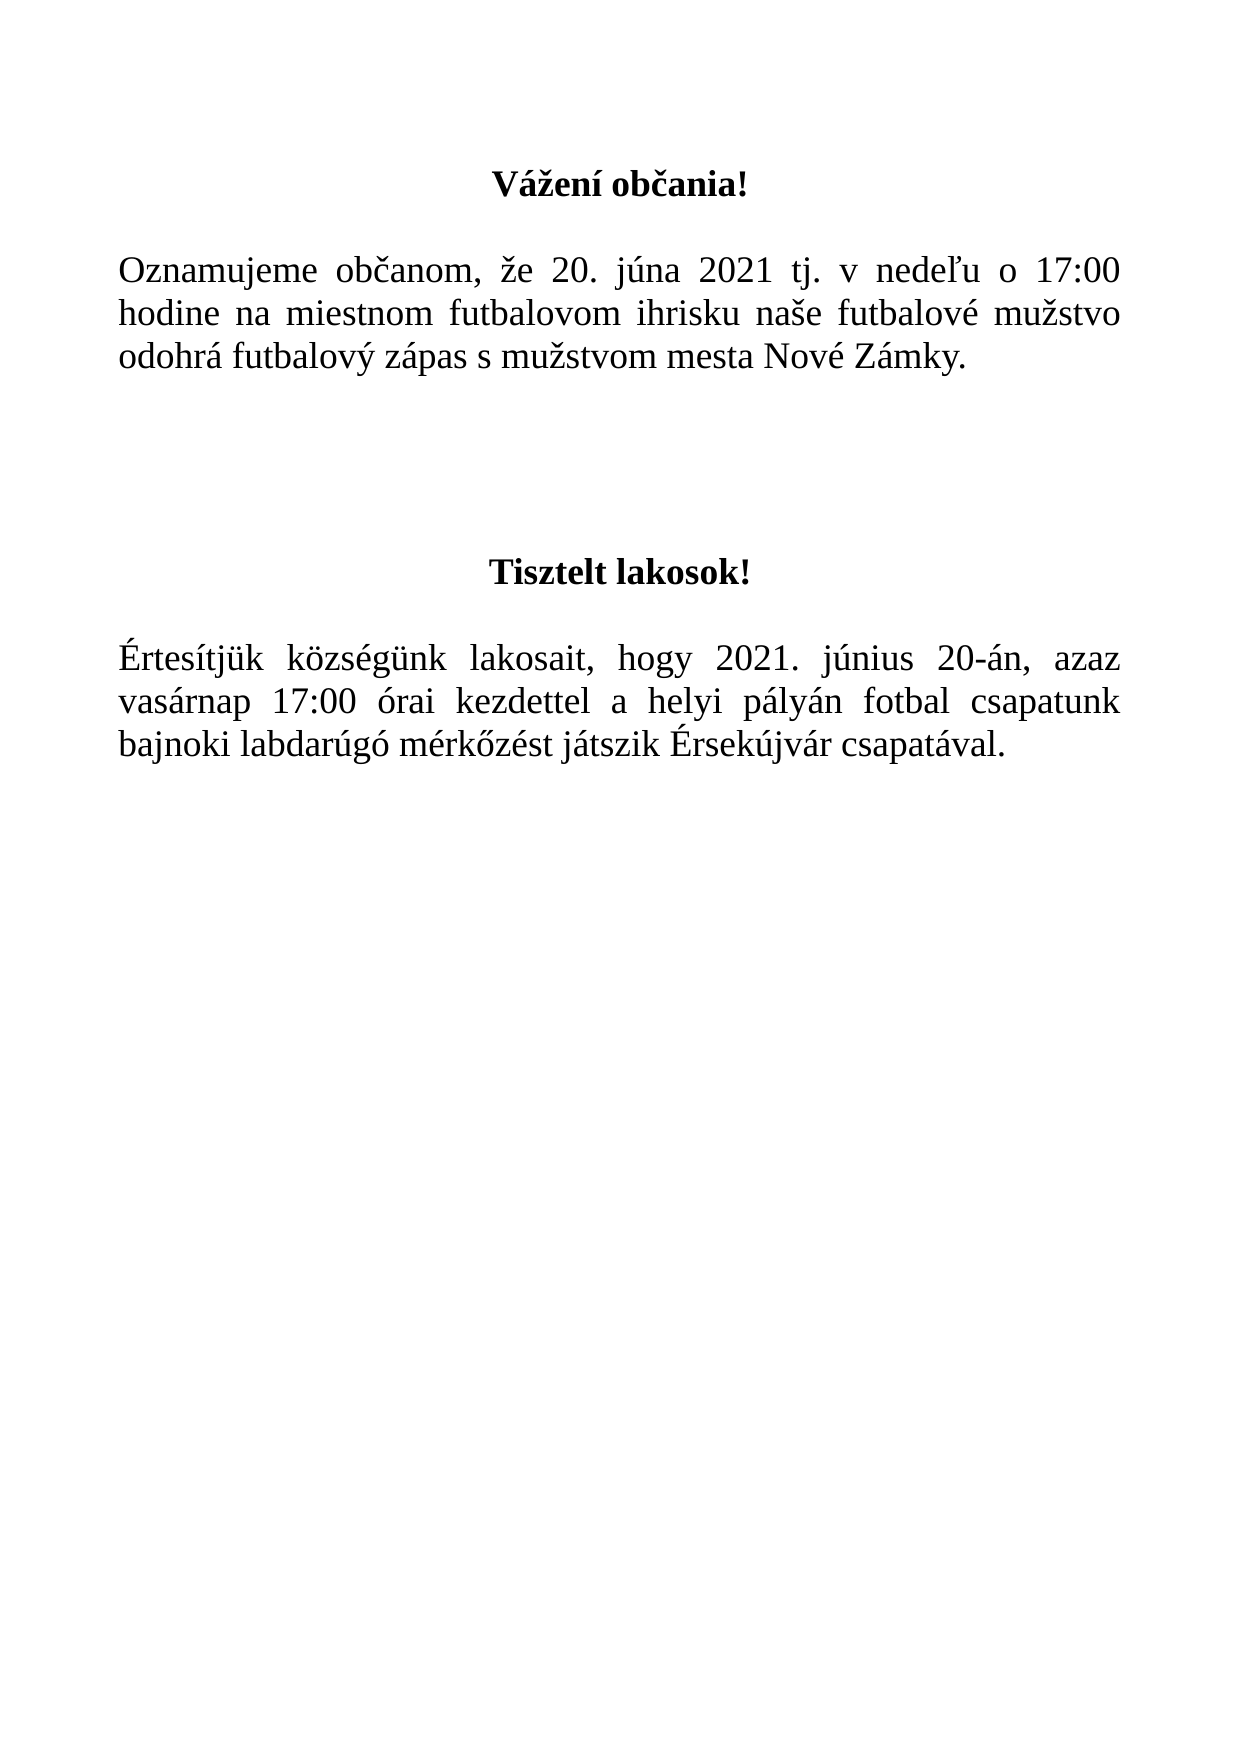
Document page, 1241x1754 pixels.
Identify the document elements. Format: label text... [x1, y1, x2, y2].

text Vážení občania! [118, 161, 1122, 204]
text Oznamujeme občanom, že 20. júna 2021 tj. v nedeľu o 17:00 hodine na miestnom futbalovom ihrisku naše futbalové mužstvo odohrá futbalový zápas s mužstvom mesta Nové Zámky. [118, 247, 1122, 377]
text Tisztelt lakosok! [118, 549, 1122, 592]
text Értesítjük községünk lakosait, hogy 2021. június 20-án, azaz vasárnap 17:00 órai kezdettel a helyi pályán fotbal csapatunk bajnoki labdarúgó mérkőzést játszik Érsekújvár csapatával. [118, 636, 1122, 765]
